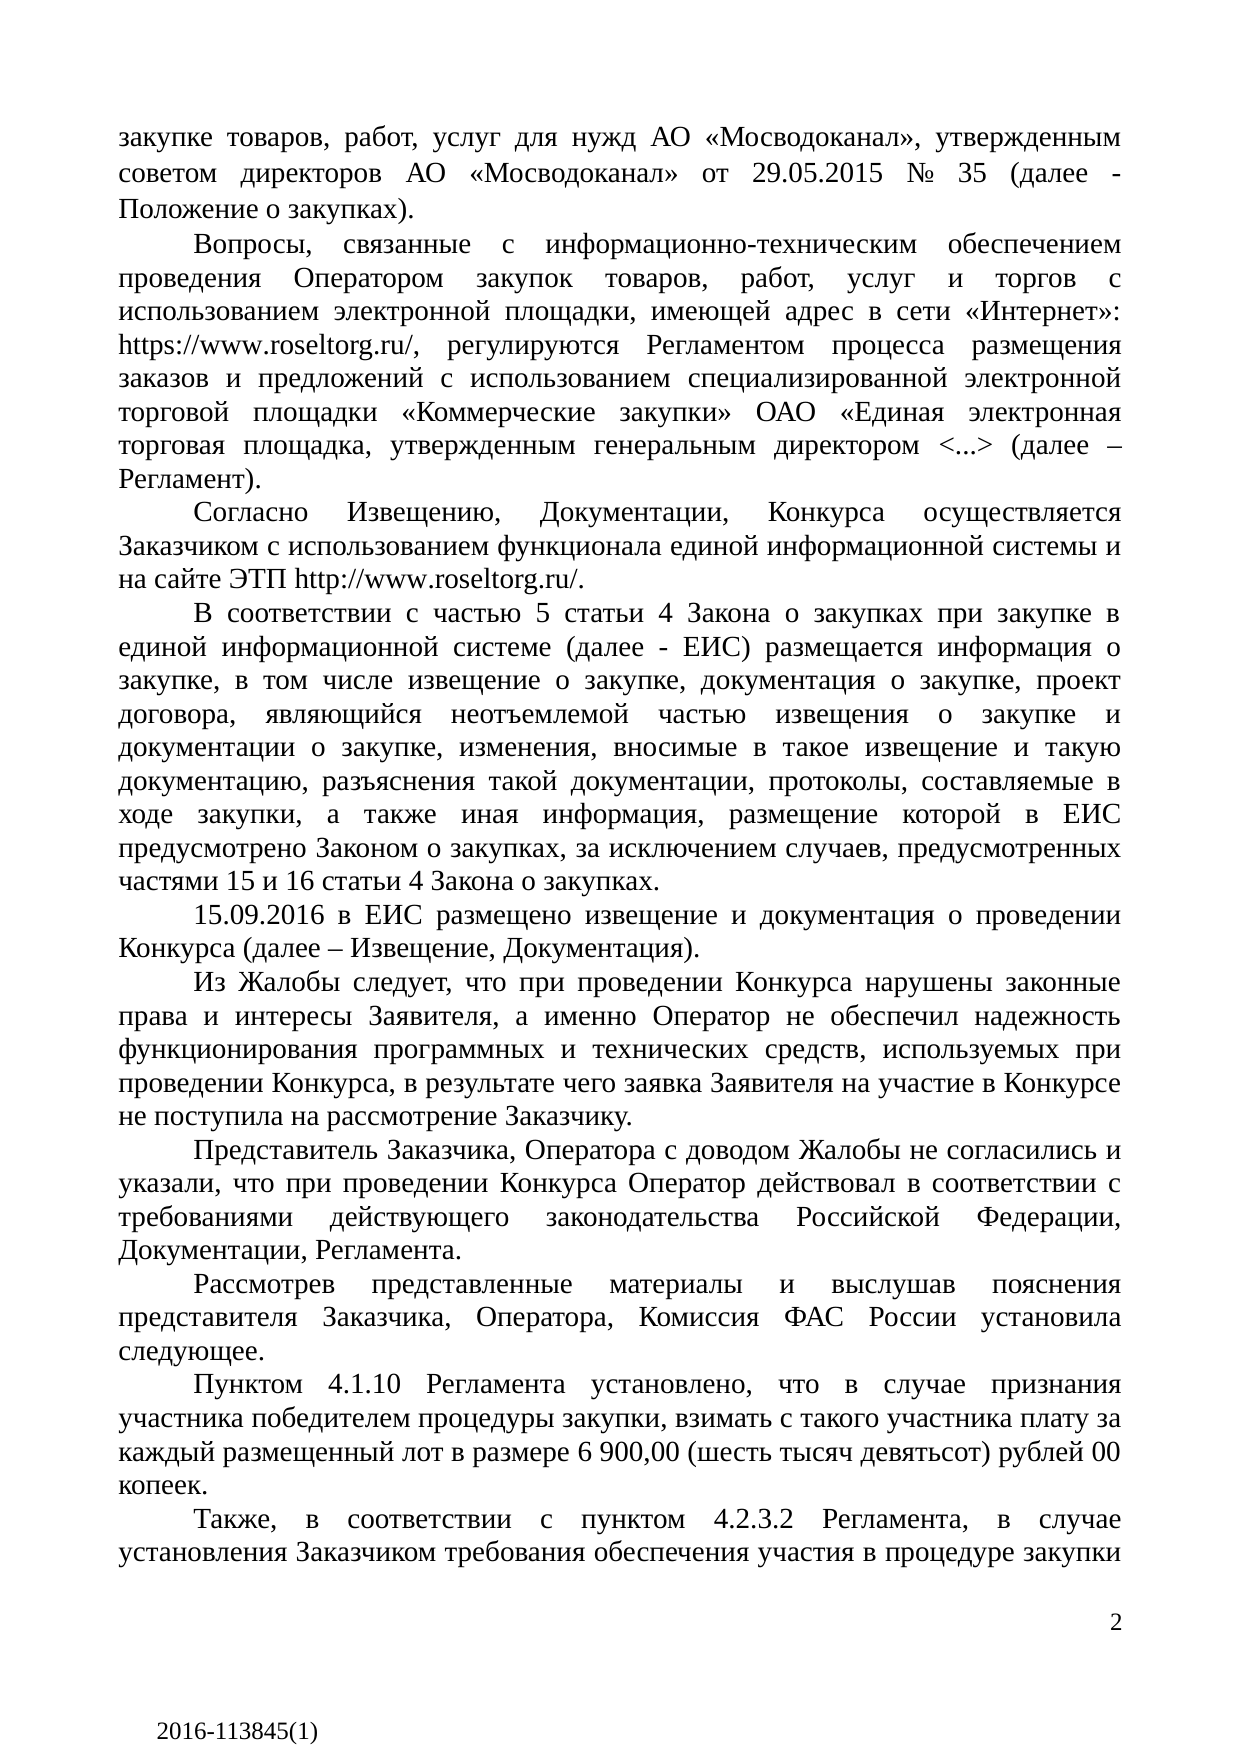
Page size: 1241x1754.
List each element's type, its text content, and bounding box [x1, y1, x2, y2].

text В соответствии с частью 5 статьи 4 Закона о закупках при закупке в единой информационной системе (далее - ЕИС) размещается информация о закупке, в том числе извещение о закупке, документация о закупке, проект договора, являющийся неотъемлемой частью извещения о закупке и документации о закупке, изменения, вносимые в такое извещение и такую документацию, разъяснения такой документации, протоколы, составляемые в ходе закупки, а также иная информация, размещение которой в ЕИС предусмотрено Законом о закупках, за исключением случаев, предусмотренных частями 15 и 16 статьи 4 Закона о закупках. [118, 595, 1122, 897]
text Согласно Извещению, Документации, Конкурса осуществляется Заказчиком с использованием функционала единой информационной системы и на сайте ЭТП http://www.roseltorg.ru/. [118, 494, 1122, 595]
text Рассмотрев представленные материалы и выслушав пояснения представителя Заказчика, Оператора, Комиссия ФАС России установила следующее. [118, 1266, 1122, 1367]
text Вопросы, связанные с информационно-техническим обеспечением проведения Оператором закупок товаров, работ, услуг и торгов с использованием электронной площадки, имеющей адрес в сети «Интернет»: https://www.roseltorg.ru/, регулируются Регламентом процесса размещения заказов и предложений с использованием специализированной электронной торговой площадки «Коммерческие закупки» ОАО «Единая электронная торговая площадка, утвержденным генеральным директором <...> (далее – Регламент). [118, 226, 1122, 494]
text Также, в соответствии с пунктом 4.2.3.2 Регламента, в случае установления Заказчиком требования обеспечения участия в процедуре закупки [118, 1501, 1122, 1568]
text закупке товаров, работ, услуг для нужд АО «Мосводоканал», утвержденным советом директоров АО «Мосводоканал» от 29.05.2015 № 35 (далее - Положение о закупках). [118, 118, 1122, 226]
text Пунктом 4.1.10 Регламента установлено, что в случае признания участника победителем процедуры закупки, взимать с такого участника плату за каждый размещенный лот в размере 6 900,00 (шесть тысяч девятьсот) рублей 00 копеек. [118, 1367, 1122, 1501]
text 15.09.2016 в ЕИС размещено извещение и документация о проведении Конкурса (далее – Извещение, Документация). [118, 897, 1122, 964]
text Из Жалобы следует, что при проведении Конкурса нарушены законные права и интересы Заявителя, а именно Оператор не обеспечил надежность функционирования программных и технических средств, используемых при проведении Конкурса, в результате чего заявка Заявителя на участие в Конкурсе не поступила на рассмотрение Заказчику. [118, 964, 1122, 1132]
text Представитель Заказчика, Оператора с доводом Жалобы не согласились и указали, что при проведении Конкурса Оператор действовал в соответствии с требованиями действующего законодательства Российской Федерации, Документации, Регламента. [118, 1132, 1122, 1266]
